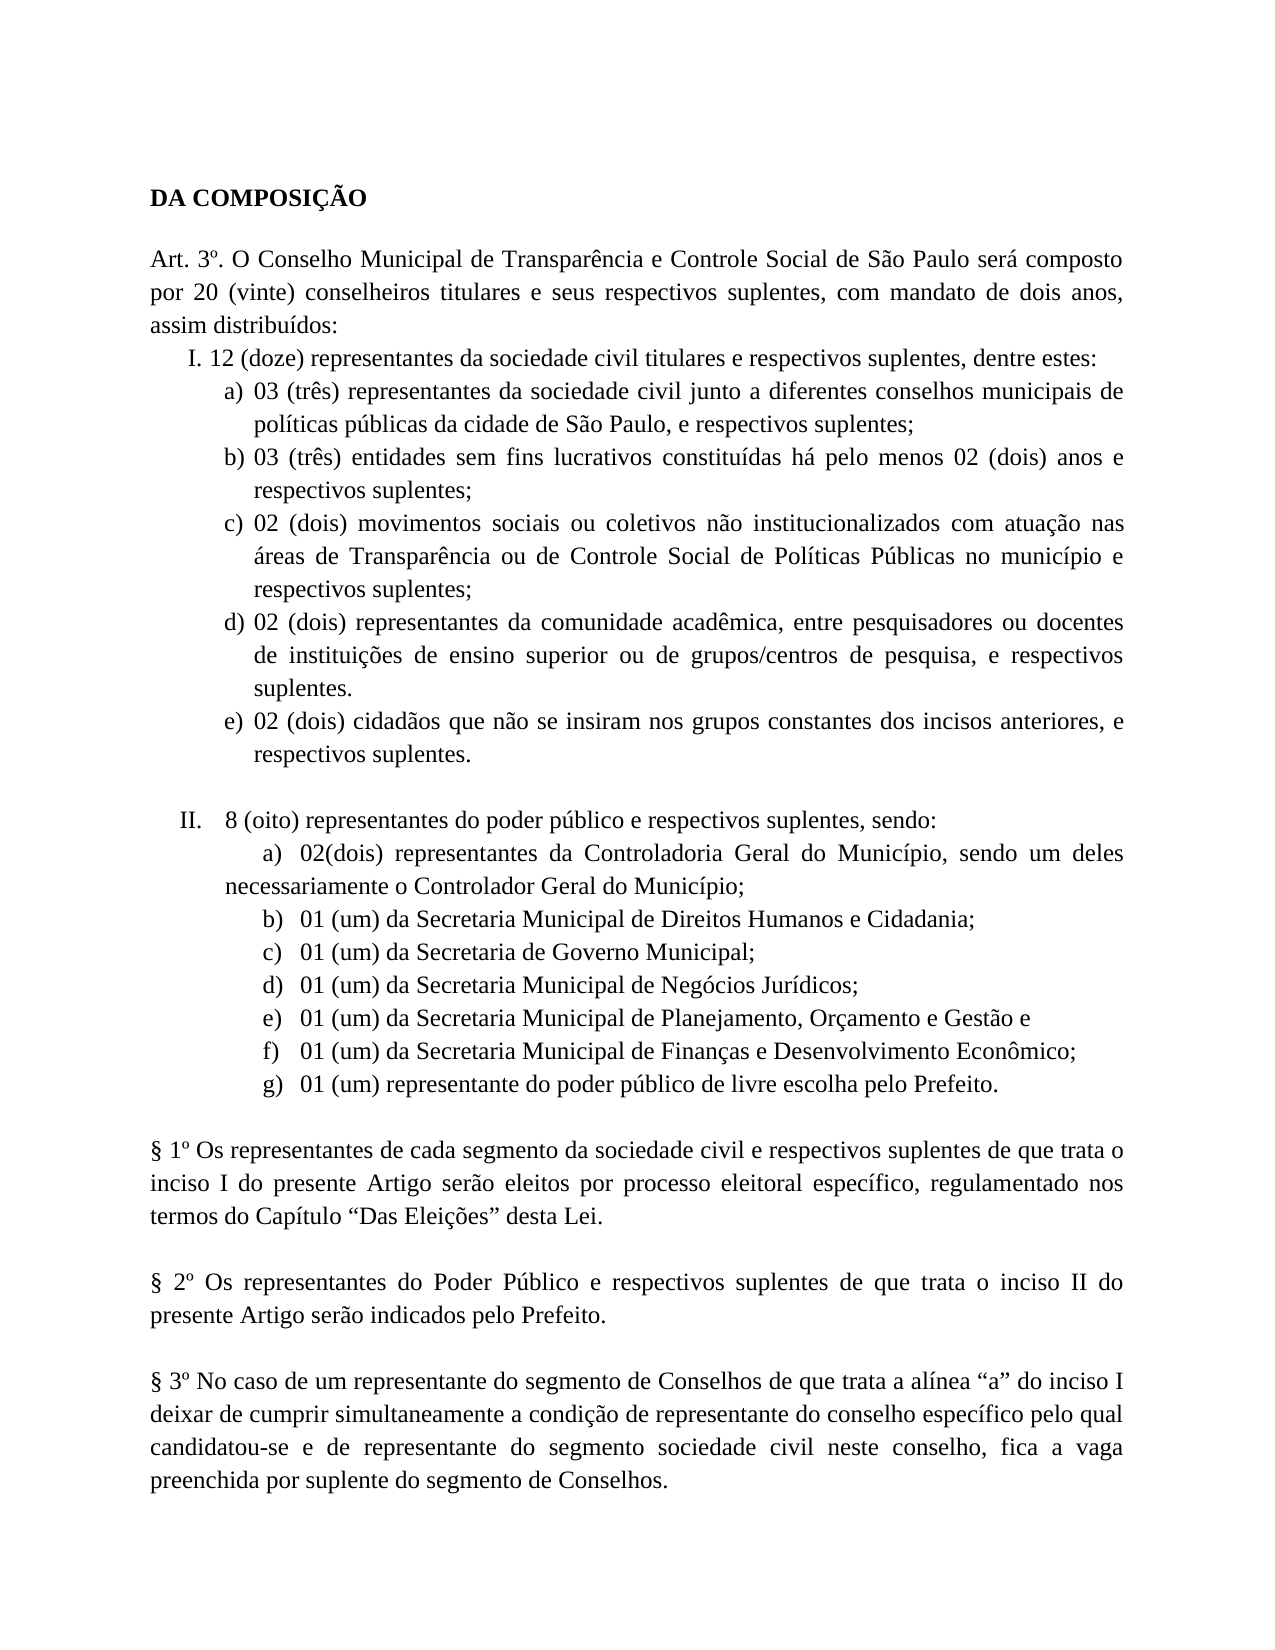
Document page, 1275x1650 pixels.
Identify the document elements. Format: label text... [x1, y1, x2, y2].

list 01 (um) da Secretaria Municipal de Planejamento, Orçamento e Gestão e [225, 1003, 1125, 1032]
list 02(dois) representantes da Controladoria Geral do Município, sendo um deles necessariamente o Controlador Geral do Município; [225, 838, 1125, 900]
text DA COMPOSIÇÃO [150, 183, 1125, 212]
list 12 (doze) representantes da sociedade civil titulares e respectivos suplentes, dentre estes: [188, 343, 1125, 371]
text § 2º Os representantes do Poder Público e respectivos suplentes de que trata o inciso II do presente Artigo serão indicados pelo Prefeito. [150, 1267, 1125, 1329]
list 02 (dois) cidadãos que não se insiram nos grupos constantes dos incisos anteriores, e respectivos suplentes. [224, 706, 1125, 768]
list 02 (dois) representantes da comunidade acadêmica, entre pesquisadores ou docentes de instituições de ensino superior ou de grupos/centros de pesquisa, e respectivos suplentes. [224, 607, 1125, 702]
list 03 (três) entidades sem fins lucrativos constituídas há pelo menos 02 (dois) anos e respectivos suplentes; [224, 442, 1125, 503]
text Art. 3º. O Conselho Municipal de Transparência e Controle Social de São Paulo será composto por 20 (vinte) conselheiros titulares e seus respectivos suplentes, com mandato de dois anos, assim distribuídos: [150, 244, 1125, 338]
list 01 (um) da Secretaria Municipal de Direitos Humanos e Cidadania; [225, 904, 1125, 933]
list 01 (um) representante do poder público de livre escolha pelo Prefeito. [225, 1069, 1125, 1098]
list 01 (um) da Secretaria Municipal de Finanças e Desenvolvimento Econômico; [225, 1036, 1125, 1065]
list 02 (dois) movimentos sociais ou coletivos não institucionalizados com atuação nas áreas de Transparência ou de Controle Social de Políticas Públicas no município e respectivos suplentes; [224, 508, 1125, 603]
list 01 (um) da Secretaria Municipal de Negócios Jurídicos; [225, 970, 1125, 999]
text § 3º No caso de um representante do segmento de Conselhos de que trata a alínea “a” do inciso I deixar de cumprir simultaneamente a condição de representante do conselho específico pelo qual candidatou-se e de representante do segmento sociedade civil neste conselho, fica a vaga preenchida por suplente do segmento de Conselhos. [150, 1366, 1125, 1494]
list 03 (três) representantes da sociedade civil junto a diferentes conselhos municipais de políticas públicas da cidade de São Paulo, e respectivos suplentes; [224, 376, 1125, 437]
text § 1º Os representantes de cada segmento da sociedade civil e respectivos suplentes de que trata o inciso I do presente Artigo serão eleitos por processo eleitoral específico, regulamentado nos termos do Capítulo “Das Eleições” desta Lei. [150, 1135, 1125, 1230]
text II. 8 (oito) representantes do poder público e respectivos suplentes, sendo: [179, 805, 1125, 834]
list 01 (um) da Secretaria de Governo Municipal; [225, 937, 1125, 966]
